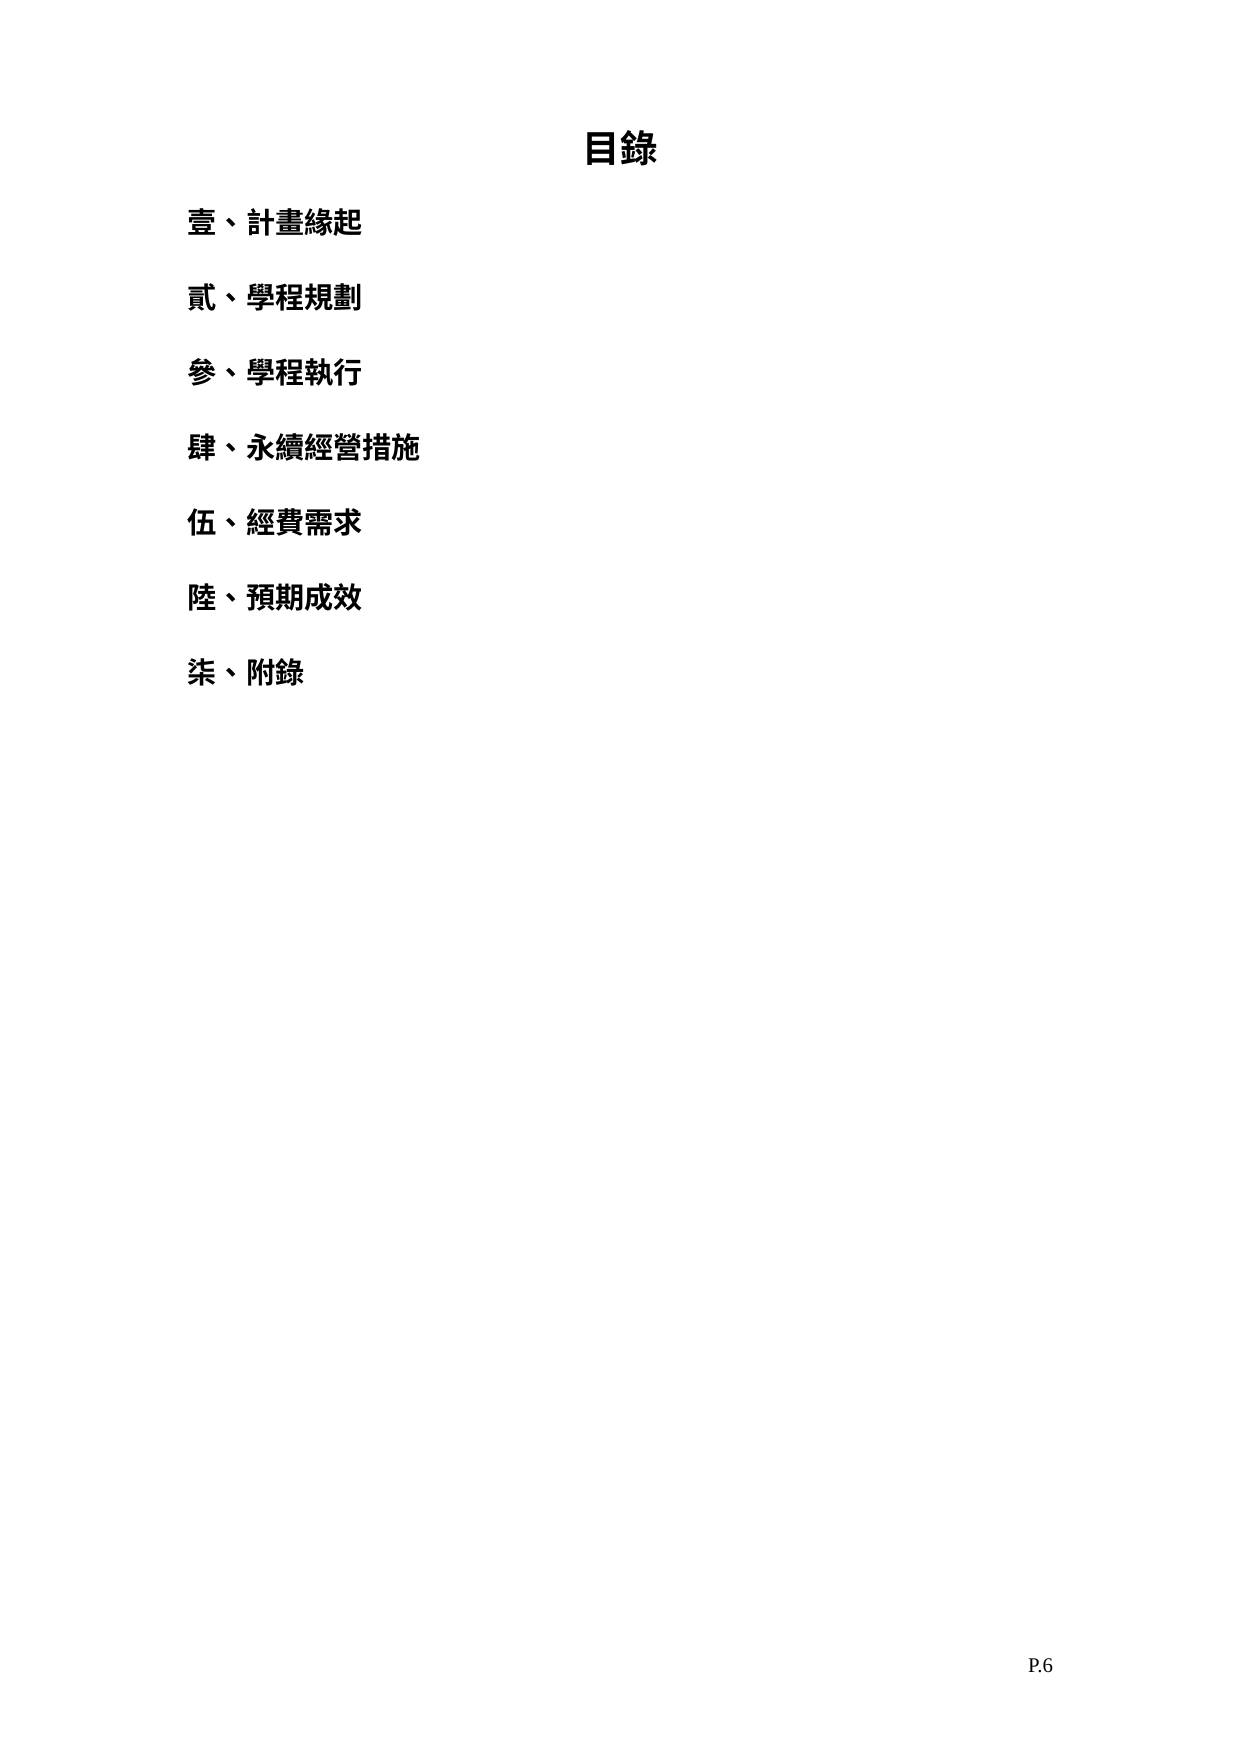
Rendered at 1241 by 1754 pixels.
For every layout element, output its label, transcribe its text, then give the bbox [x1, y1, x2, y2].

text 肆、永續經營措施 [187, 402, 1053, 477]
text 伍、經費需求 [187, 477, 1053, 552]
text 壹、計畫緣起 [187, 177, 1053, 252]
text 參、學程執行 [187, 327, 1053, 402]
text 柒、附錄 [187, 627, 1053, 702]
text 貳、學程規劃 [187, 252, 1053, 327]
text 目錄 [187, 102, 1053, 177]
text 陸、預期成效 [187, 552, 1053, 627]
